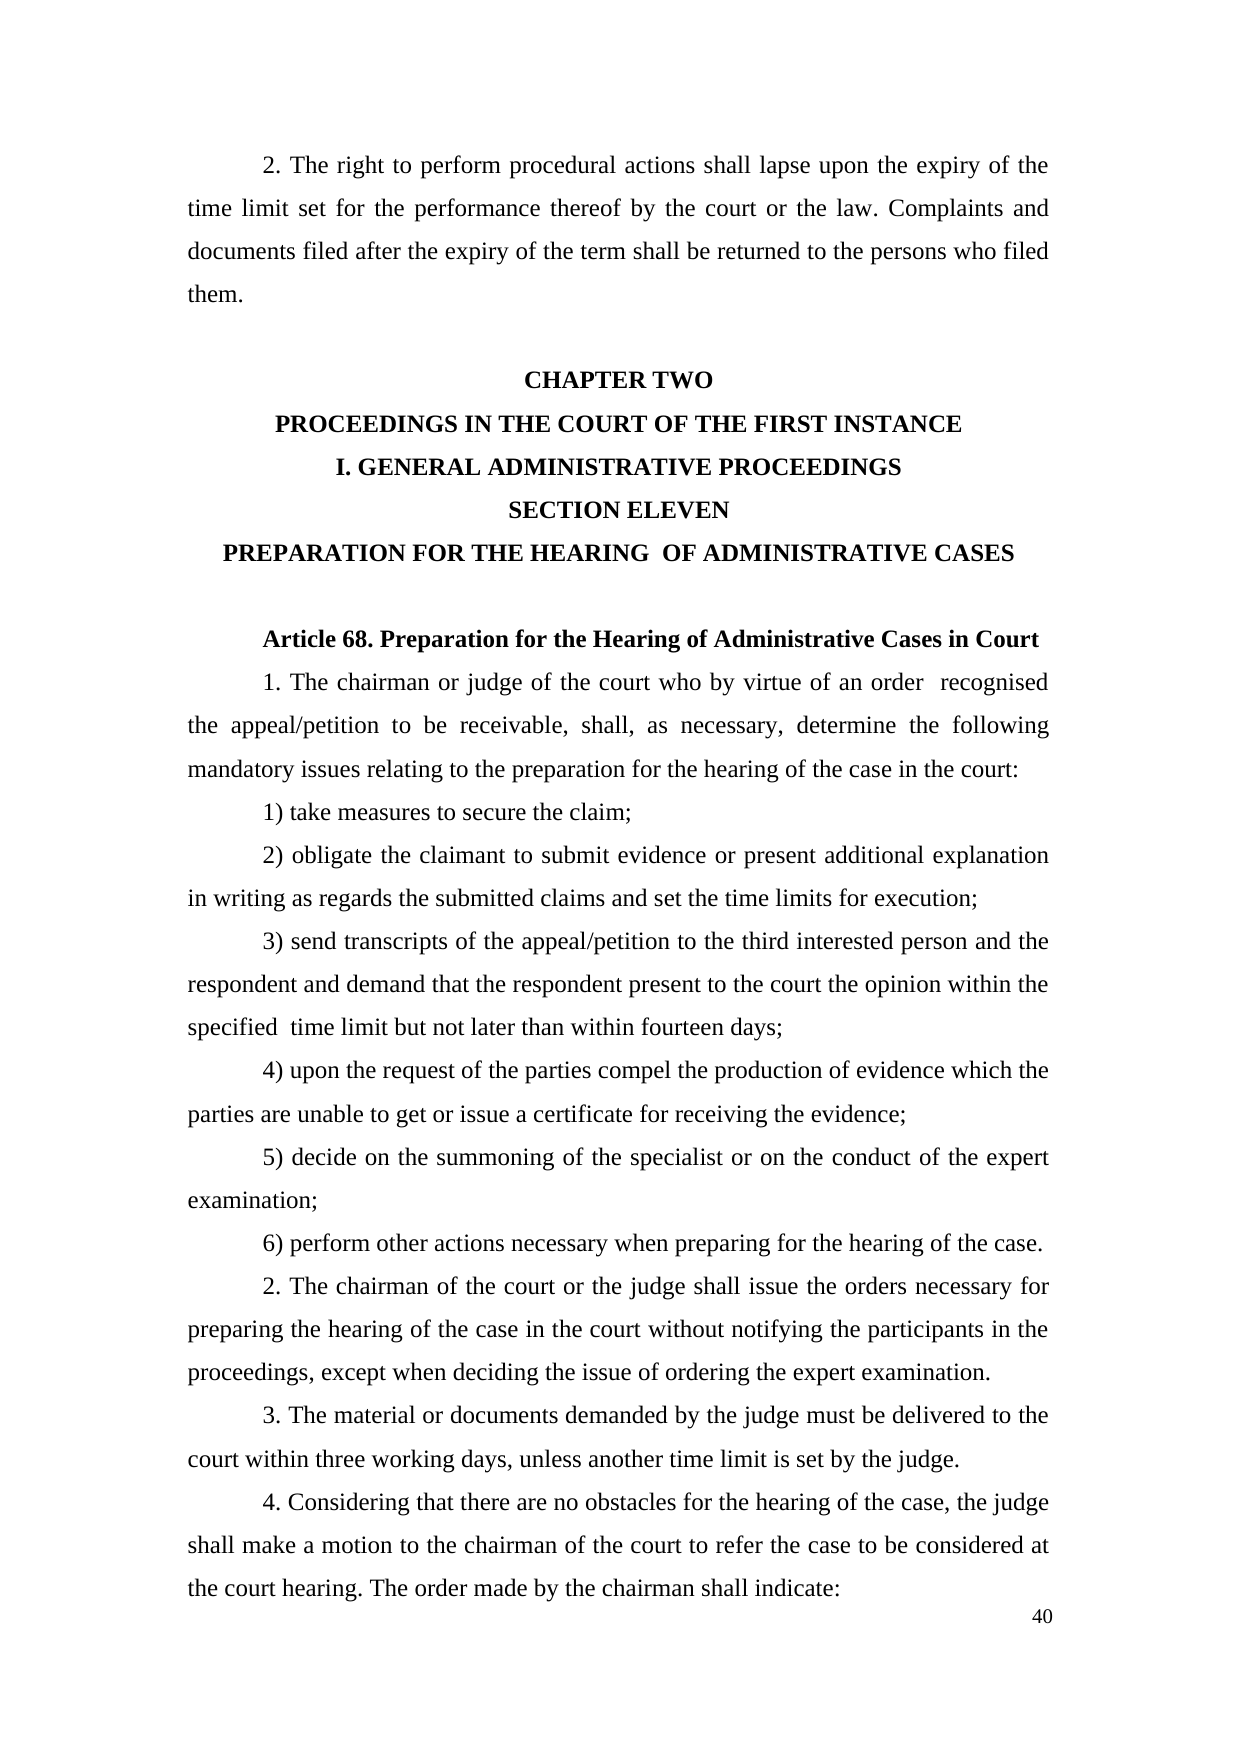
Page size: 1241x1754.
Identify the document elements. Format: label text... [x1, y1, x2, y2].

text 1) take measures to secure the claim; [187, 797, 1050, 826]
text 4) upon the request of the parties compel the production of evidence which the parties are unable to get or issue a certificate for receiving the evidence; [187, 1056, 1050, 1127]
text Article 68. Preparation for the Hearing of Administrative Cases in Court [187, 624, 1050, 653]
text I. GENERAL ADMINISTRATIVE PROCEEDINGS [187, 452, 1050, 481]
text 3. The material or documents demanded by the judge must be delivered to the court within three working days, unless another time limit is set by the judge. [187, 1401, 1050, 1472]
text CHAPTER TWO [187, 366, 1050, 394]
text 2) obligate the claimant to submit evidence or present additional explanation in writing as regards the submitted claims and set the time limits for execution; [187, 840, 1050, 912]
text 3) send transcripts of the appeal/petition to the third interested person and the respondent and demand that the respondent present to the court the opinion within the specified time limit but not later than within fourteen days; [187, 926, 1050, 1041]
text 4. Considering that there are no obstacles for the hearing of the case, the judge shall make a motion to the chairman of the court to refer the case to be considered at the court hearing. The order made by the chairman shall indicate: [187, 1487, 1050, 1602]
text PREPARATION FOR THE HEARING OF ADMINISTRATIVE CASES [187, 538, 1050, 567]
text 2. The right to perform procedural actions shall lapse upon the expiry of the time limit set for the performance thereof by the court or the law. Complaints and documents filed after the expiry of the term shall be returned to the persons who filed them. [187, 150, 1050, 308]
text SECTION ELEVEN [187, 495, 1050, 524]
text 6) perform other actions necessary when preparing for the hearing of the case. [187, 1228, 1050, 1257]
text 1. The chairman or judge of the court who by virtue of an order recognised the appeal/petition to be receivable, shall, as necessary, determine the following mandatory issues relating to the preparation for the hearing of the case in the court: [187, 667, 1050, 782]
text 2. The chairman of the court or the judge shall issue the orders necessary for preparing the hearing of the case in the court without notifying the participants in the proceedings, except when deciding the issue of ordering the expert examination. [187, 1271, 1050, 1386]
text PROCEEDINGS IN THE COURT OF THE FIRST INSTANCE [187, 409, 1050, 437]
text 5) decide on the summoning of the specialist or on the conduct of the expert examination; [187, 1142, 1050, 1214]
